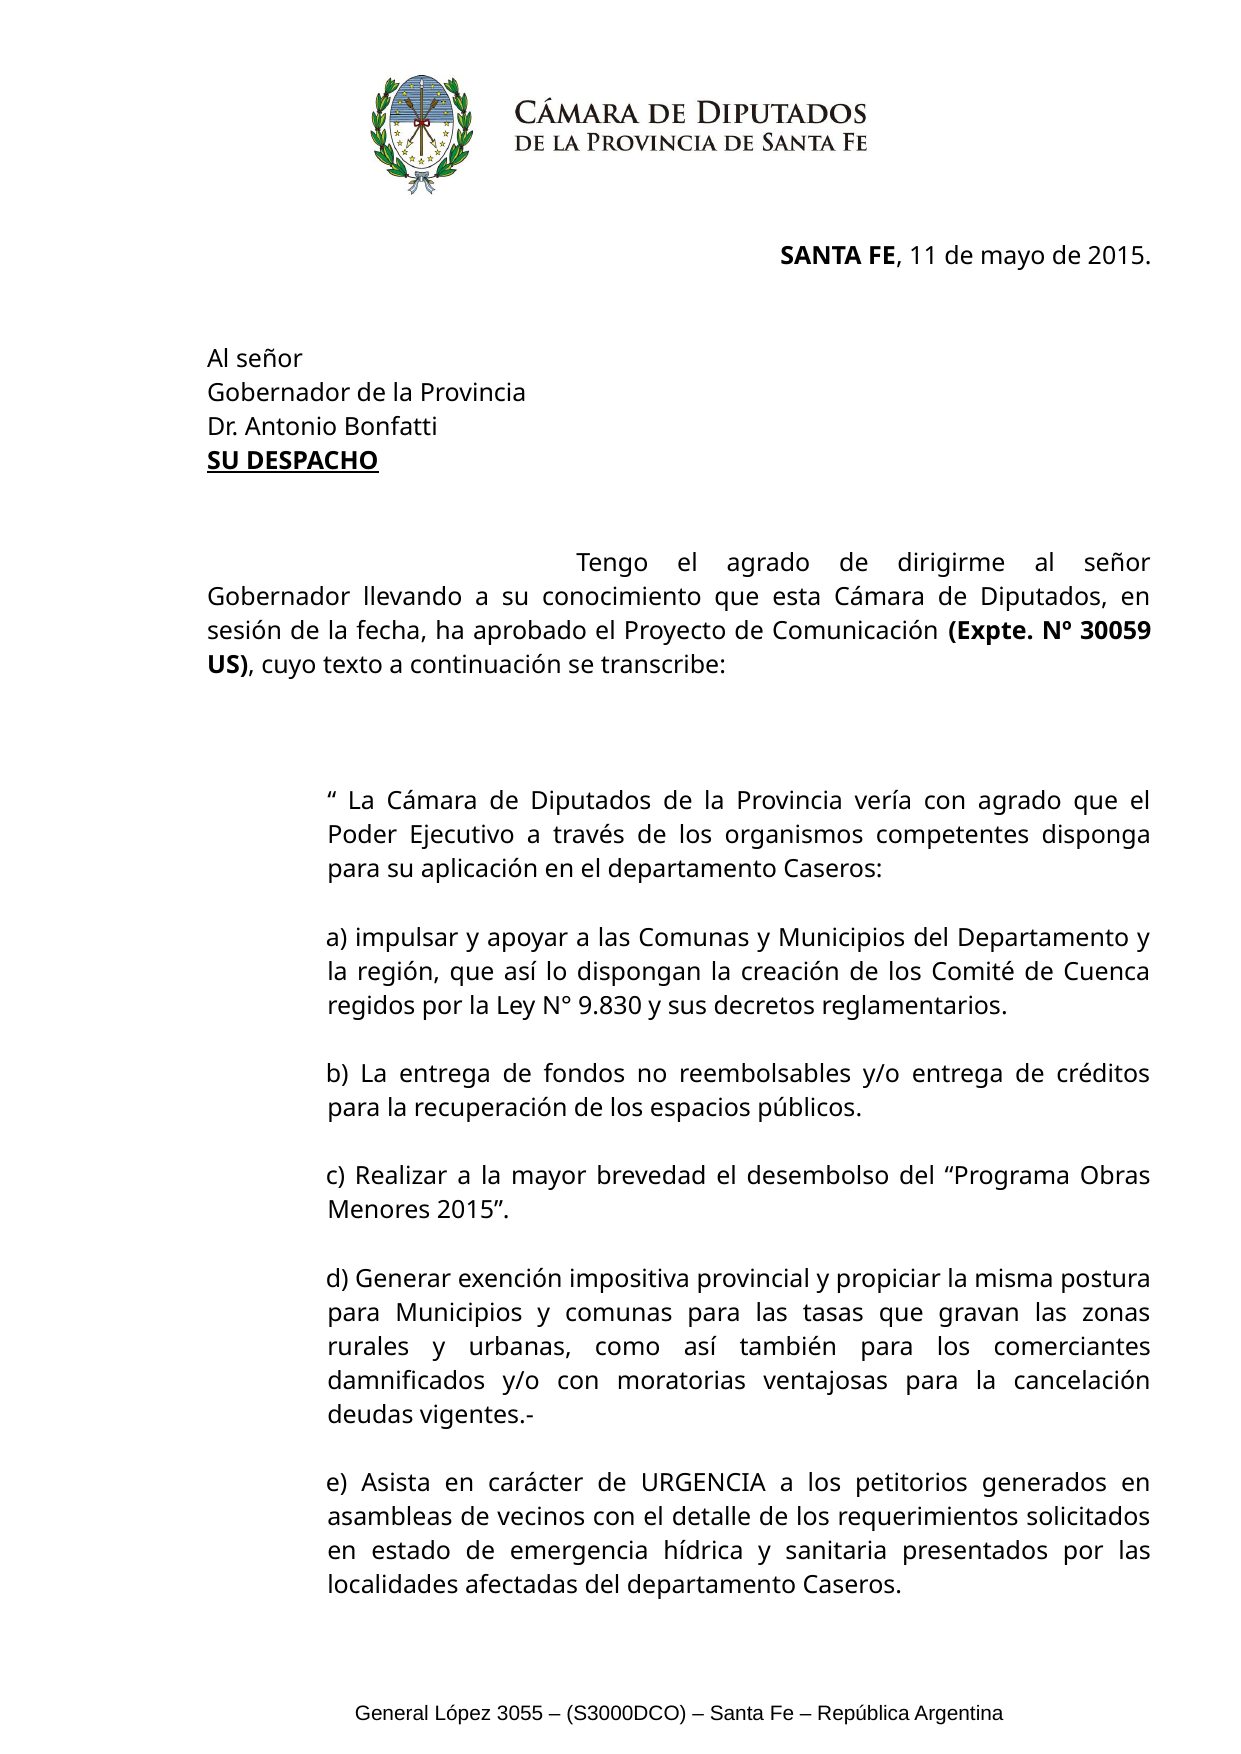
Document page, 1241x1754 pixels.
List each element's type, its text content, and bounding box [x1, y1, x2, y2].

text Tengo el agrado de dirigirme al señor Gobernador llevando a su conocimiento que esta Cámara de Diputados, en sesión de la fecha, ha aprobado el Proyecto de Comunicación (Expte. Nº 30059 US), cuyo texto a continuación se transcribe: [207, 544, 1152, 681]
text b) La entrega de fondos no reembolsables y/o entrega de créditos para la recuperación de los espacios públicos. [326, 1056, 1152, 1124]
text a) impulsar y apoyar a las Comunas y Municipios del Departamento y la región, que así lo dispongan la creación de los Comité de Cuenca regidos por la Ley N° 9.830 y sus decretos reglamentarios. [326, 919, 1152, 1022]
text Dr. Antonio Bonfatti [207, 408, 1152, 442]
text SANTA FE, 11 de mayo de 2015. [207, 238, 1152, 272]
text SU DESPACHO [207, 442, 1152, 476]
picture [370, 75, 867, 199]
text Gobernador de la Provincia [207, 374, 1152, 408]
text “ La Cámara de Diputados de la Provincia vería con agrado que el Poder Ejecutivo a través de los organismos competentes disponga para su aplicación en el departamento Caseros: [327, 783, 1152, 885]
text c) Realizar a la mayor brevedad el desembolso del “Programa Obras Menores 2015”. [326, 1158, 1152, 1226]
text d) Generar exención impositiva provincial y propiciar la misma postura para Municipios y comunas para las tasas que gravan las zonas rurales y urbanas, como así también para los comerciantes damnificados y/o con moratorias ventajosas para la cancelación deudas vigentes.- [326, 1260, 1152, 1431]
text Al señor [207, 340, 1152, 374]
text e) Asista en carácter de URGENCIA a los petitorios generados en asambleas de vecinos con el detalle de los requerimientos solicitados en estado de emergencia hídrica y sanitaria presentados por las localidades afectadas del departamento Caseros. [326, 1464, 1152, 1601]
